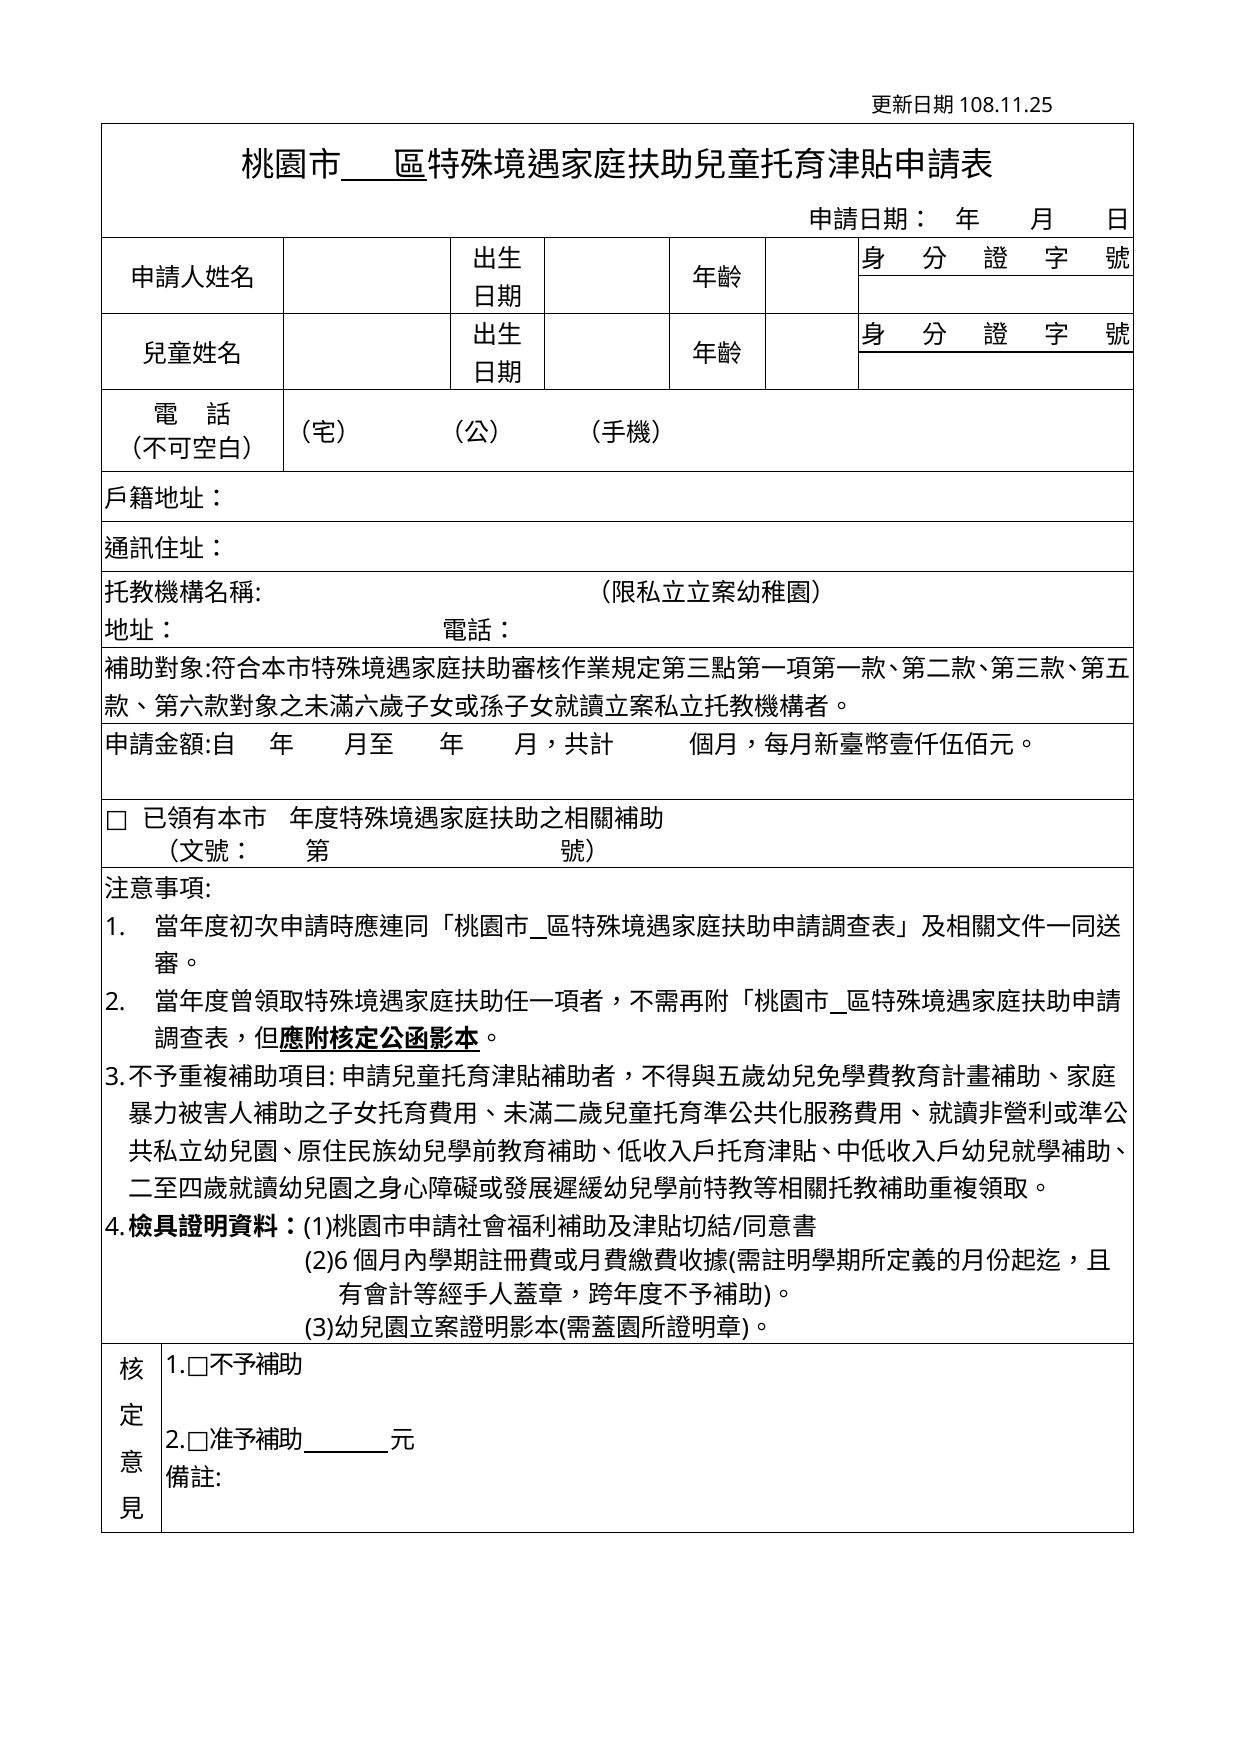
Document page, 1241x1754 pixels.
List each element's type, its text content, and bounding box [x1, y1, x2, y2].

table_cell [545, 314, 669, 389]
table_cell [284, 314, 450, 389]
table_cell [766, 314, 858, 389]
table_cell 申請金額:自 年 月至 年 月，共計 個月，每月新臺幣壹仟伍佰元。 [102, 724, 1133, 799]
table_header 桃園市 區特殊境遇家庭扶助兒童托育津貼申請表 申請日期： 年 月 日 [102, 124, 1133, 237]
table_cell 注意事項: 當年度初次申請時應連同「桃園市 區特殊境遇家庭扶助申請調查表」及相關文件一同送審。 當年度曾領取特殊境遇家庭扶助任一項者，不需再附「桃園市 區特殊境遇家庭扶助申請調查表，但應附核定公函影本。 不予重複補助項目: 申請兒童托育津貼補助者，不得與五歲幼兒免學費教育計畫補助、家庭暴力被害人補助之子女托育費用、未滿二歲兒童托育準公共化服務費用、就讀非營利或準公共私立幼兒園、原住民族幼兒學前教育補助、低收入戶托育津貼、中低收入戶幼兒就學補助、二至四歲就讀幼兒園之身心障礙或發展遲緩幼兒學前特教等相關托教補助重複領取。 檢具證明資料：(1)桃園市申請社會福利補助及津貼切結/同意書 (2)6個月內學期註冊費或月費繳費收據(需註明學期所定義的月份起迄，且有會計等經手人蓋章，跨年度不予補助)。 (3)幼兒園立案證明影本(需蓋園所證明章)。 [102, 868, 1133, 1343]
table_cell [284, 238, 450, 313]
table_cell [545, 238, 669, 313]
table_cell 身分證字號 [859, 314, 1133, 351]
table_cell 出生 日期 [451, 314, 544, 389]
table_cell [859, 353, 1133, 389]
table_cell 身分證字號 [859, 238, 1133, 275]
table_cell 通訊住址： [102, 522, 1133, 571]
table_cell 補助對象:符合本市特殊境遇家庭扶助審核作業規定第三點第一項第一款、第二款、第三款、第五款、第六款對象之未滿六歲子女或孫子女就讀立案私立托教機構者。 [102, 648, 1133, 723]
table_cell [766, 238, 858, 313]
table_cell （宅） （公） （手機） [284, 390, 1133, 471]
table_cell 年齡 [670, 314, 765, 389]
table_cell 托教機構名稱: （限私立立案幼稚園） 地址： 電話： [102, 572, 1133, 647]
table_cell [859, 276, 1133, 313]
table_cell 已領有本市 年度特殊境遇家庭扶助之相關補助 （文號： 第 號） [102, 800, 1133, 867]
table_cell 核定意見 [102, 1344, 161, 1532]
table_cell 戶籍地址： [102, 472, 1133, 521]
table_cell 申請人姓名 [102, 238, 283, 313]
table_cell 1.□不予補助 2.□准予補助 元 備註: [162, 1344, 1133, 1532]
table_cell 年齡 [670, 238, 765, 313]
table_cell 出生 日期 [451, 238, 544, 313]
table_cell 兒童姓名 [102, 314, 283, 389]
table_cell 電 話 （不可空白） [102, 390, 283, 471]
